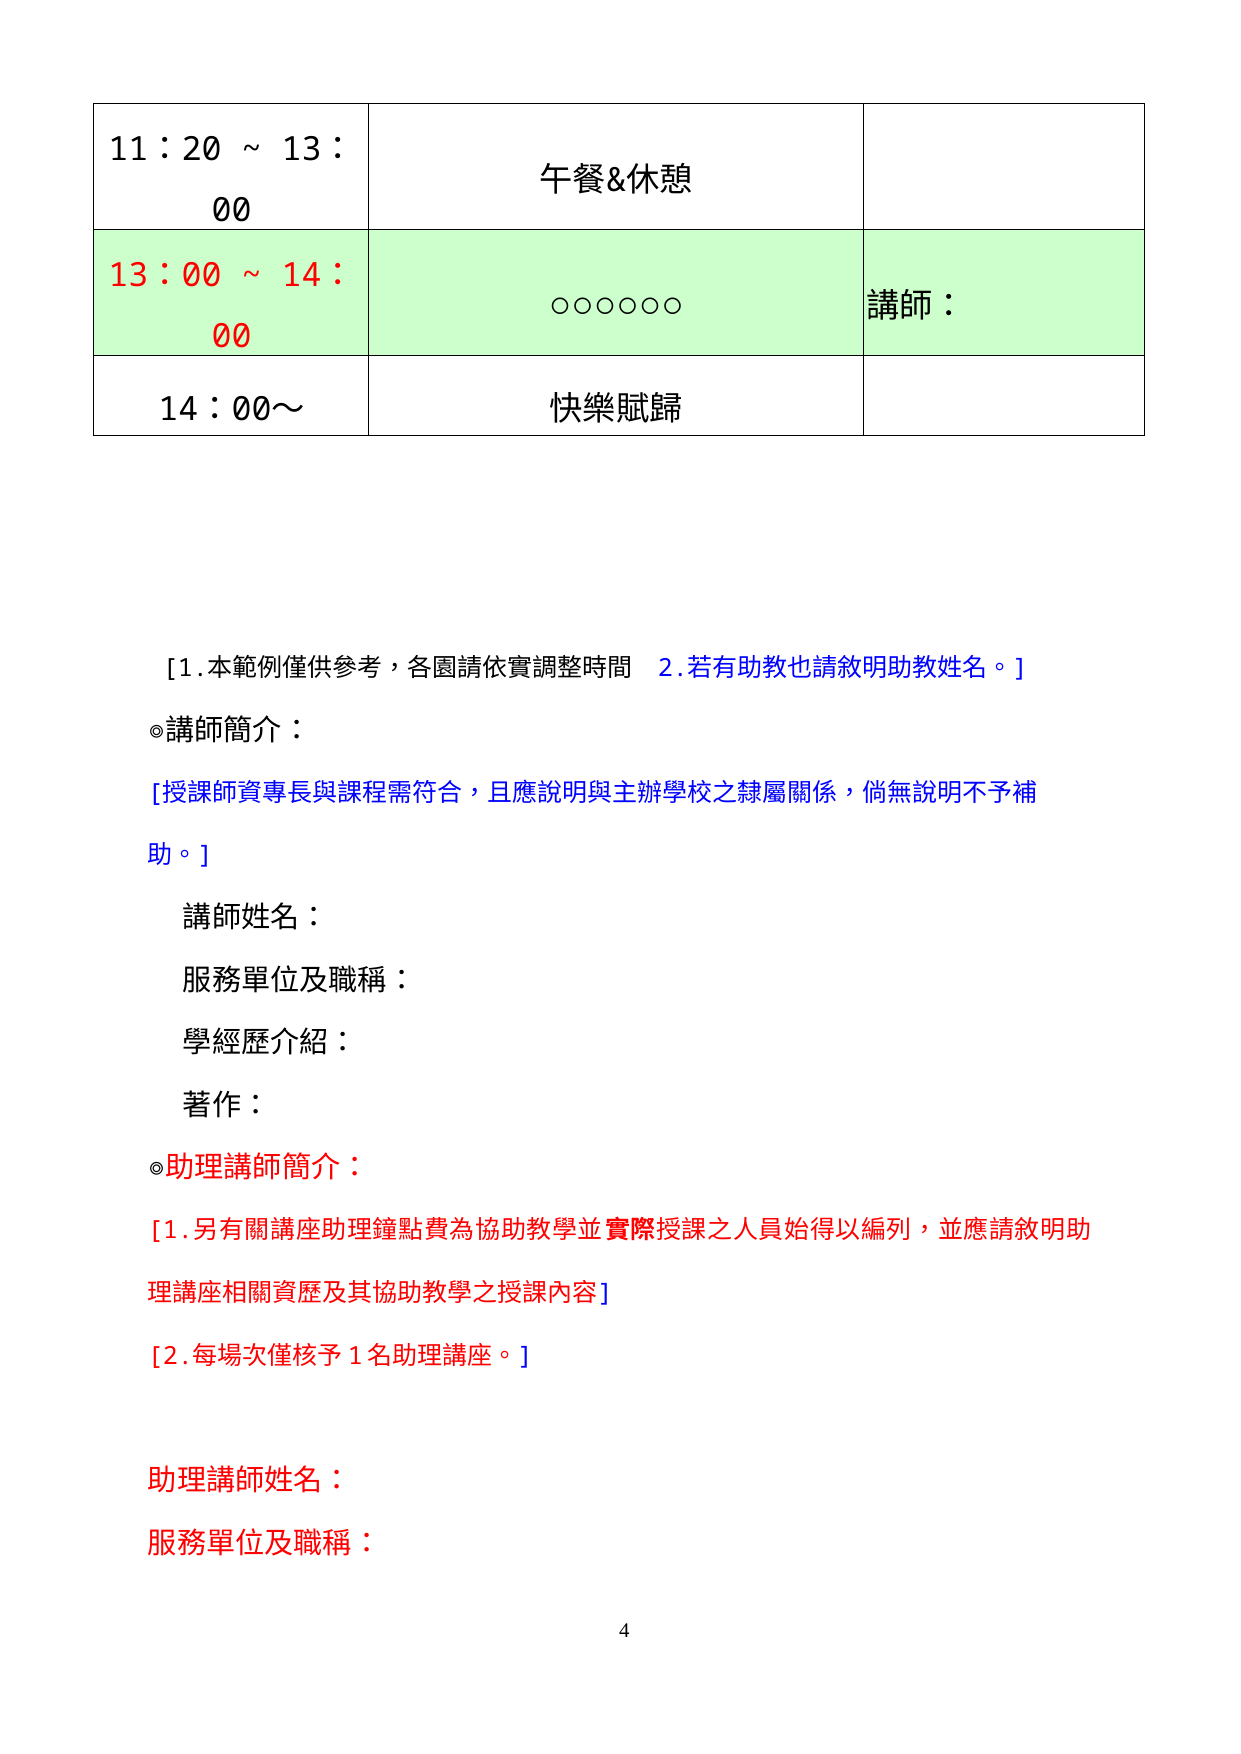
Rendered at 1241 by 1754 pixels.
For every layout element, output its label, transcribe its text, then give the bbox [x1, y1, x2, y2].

text ◎助理講師簡介： [148, 1124, 1092, 1186]
text [1.另有關講座助理鐘點費為協助教學並實際授課之人員始得以編列，並應請敘明助理講座相關資歷及其協助教學之授課內容] [148, 1186, 1092, 1311]
table_cell [864, 104, 1144, 229]
text [授課師資專長與課程需符合，且應說明與主辦學校之隸屬關係，倘無說明不予補助。] [148, 749, 1092, 874]
text 助理講師姓名： [148, 1436, 1092, 1499]
table_cell 11：20 ~ 13：00 [94, 104, 368, 229]
text 學經歷介紹： [148, 999, 1092, 1061]
table_cell 講師： [864, 230, 1144, 355]
text 服務單位及職稱： [148, 1499, 1092, 1561]
table_cell 快樂賦歸 [369, 356, 863, 435]
text [2.每場次僅核予1名助理講座。] [148, 1311, 1092, 1374]
text 著作： [148, 1061, 1092, 1124]
text [1.本範例僅供參考，各園請依實調整時間 2.若有助教也請敘明助教姓名。] [148, 624, 1092, 686]
text ◎講師簡介： [148, 686, 1092, 749]
table_cell 午餐&休憩 [369, 104, 863, 229]
table_cell ○○○○○○ [369, 230, 863, 355]
table_cell [864, 356, 1144, 435]
table_cell 14：00～ [94, 356, 368, 435]
table_cell 13：00 ~ 14：00 [94, 230, 368, 355]
text 講師姓名： [148, 874, 1092, 936]
text 服務單位及職稱： [148, 936, 1092, 999]
